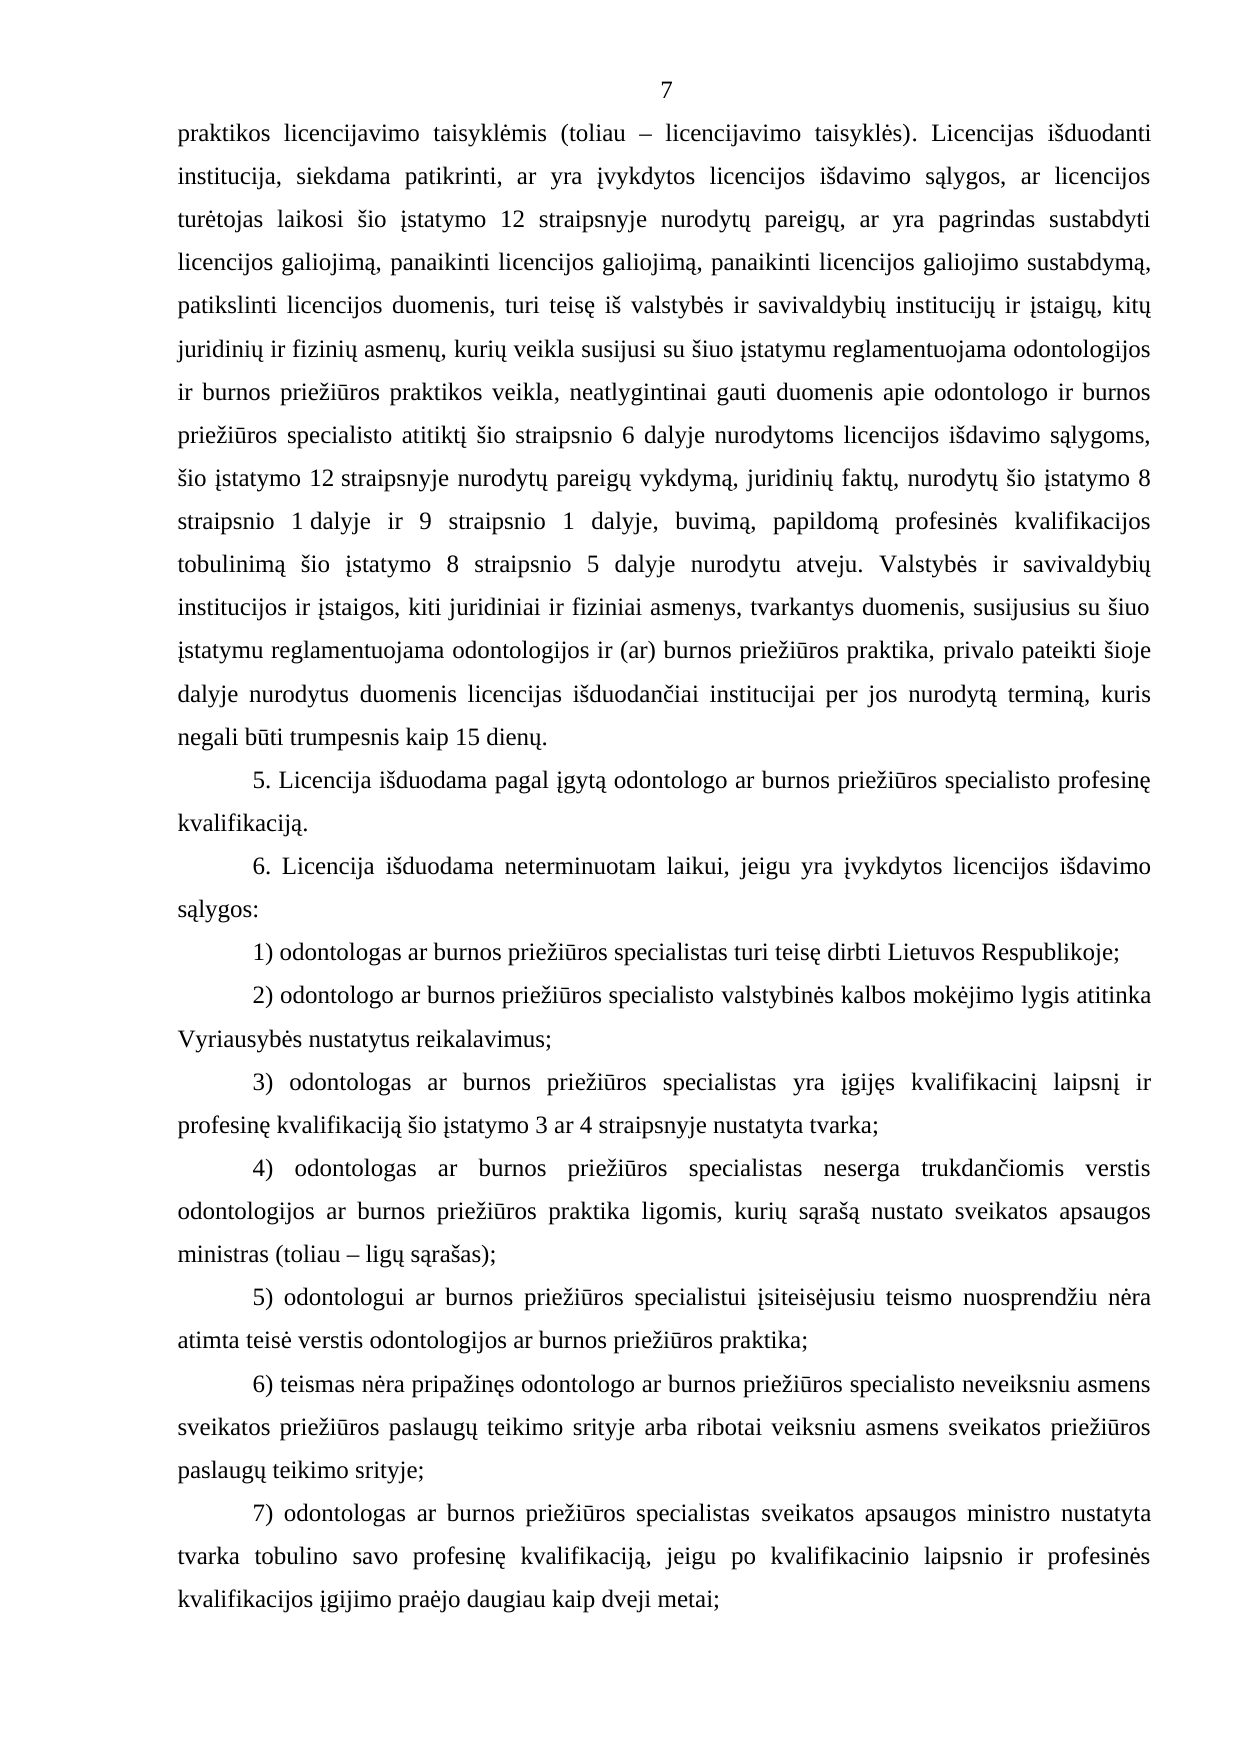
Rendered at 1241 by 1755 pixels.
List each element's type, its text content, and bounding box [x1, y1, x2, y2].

text 6) teismas nėra pripažinęs odontologo ar burnos priežiūros specialisto neveiksniu asmens sveikatos priežiūros paslaugų teikimo srityje arba ribotai veiksniu asmens sveikatos priežiūros paslaugų teikimo srityje; [177, 1369, 1152, 1484]
text 7) odontologas ar burnos priežiūros specialistas sveikatos apsaugos ministro nustatyta tvarka tobulino savo profesinę kvalifikaciją, jeigu po kvalifikacinio laipsnio ir profesinės kvalifikacijos įgijimo praėjo daugiau kaip dveji metai; [177, 1498, 1152, 1613]
text 2) odontologo ar burnos priežiūros specialisto valstybinės kalbos mokėjimo lygis atitinka Vyriausybės nustatytus reikalavimus; [177, 981, 1152, 1052]
text 6. Licencija išduodama neterminuotam laikui, jeigu yra įvykdytos licencijos išdavimo sąlygos: [177, 851, 1152, 923]
text praktikos licencijavimo taisyklėmis (toliau – licencijavimo taisyklės). Licencijas išduodanti institucija, siekdama patikrinti, ar yra įvykdytos licencijos išdavimo sąlygos, ar licencijos turėtojas laikosi šio įstatymo 12 straipsnyje nurodytų pareigų, ar yra pagrindas sustabdyti licencijos galiojimą, panaikinti licencijos galiojimą, panaikinti licencijos galiojimo sustabdymą, patikslinti licencijos duomenis, turi teisę iš valstybės ir savivaldybių institucijų ir įstaigų, kitų juridinių ir fizinių asmenų, kurių veikla susijusi su šiuo įstatymu reglamentuojama odontologijos ir burnos priežiūros praktikos veikla, neatlygintinai gauti duomenis apie odontologo ir burnos priežiūros specialisto atitiktį šio straipsnio 6 dalyje nurodytoms licencijos išdavimo sąlygoms, šio įstatymo 12 straipsnyje nurodytų pareigų vykdymą, juridinių faktų, nurodytų šio įstatymo 8 straipsnio 1 dalyje ir 9 straipsnio 1 dalyje, buvimą, papildomą profesinės kvalifikacijos tobulinimą šio įstatymo 8 straipsnio 5 dalyje nurodytu atveju. Valstybės ir savivaldybių institucijos ir įstaigos, kiti juridiniai ir fiziniai asmenys, tvarkantys duomenis, susijusius su šiuo įstatymu reglamentuojama odontologijos ir (ar) burnos priežiūros praktika, privalo pateikti šioje dalyje nurodytus duomenis licencijas išduodančiai institucijai per jos nurodytą terminą, kuris negali būti trumpesnis kaip 15 dienų. [177, 118, 1152, 751]
text 5) odontologui ar burnos priežiūros specialistui įsiteisėjusiu teismo nuosprendžiu nėra atimta teisė verstis odontologijos ar burnos priežiūros praktika; [177, 1282, 1152, 1354]
text 3) odontologas ar burnos priežiūros specialistas yra įgijęs kvalifikacinį laipsnį ir profesinę kvalifikaciją šio įstatymo 3 ar 4 straipsnyje nustatyta tvarka; [177, 1067, 1152, 1139]
text 4) odontologas ar burnos priežiūros specialistas neserga trukdančiomis verstis odontologijos ar burnos priežiūros praktika ligomis, kurių sąrašą nustato sveikatos apsaugos ministras (toliau – ligų sąrašas); [177, 1153, 1152, 1268]
text 1) odontologas ar burnos priežiūros specialistas turi teisę dirbti Lietuvos Respublikoje; [177, 937, 1152, 966]
text 5. Licencija išduodama pagal įgytą odontologo ar burnos priežiūros specialisto profesinę kvalifikaciją. [177, 765, 1152, 837]
